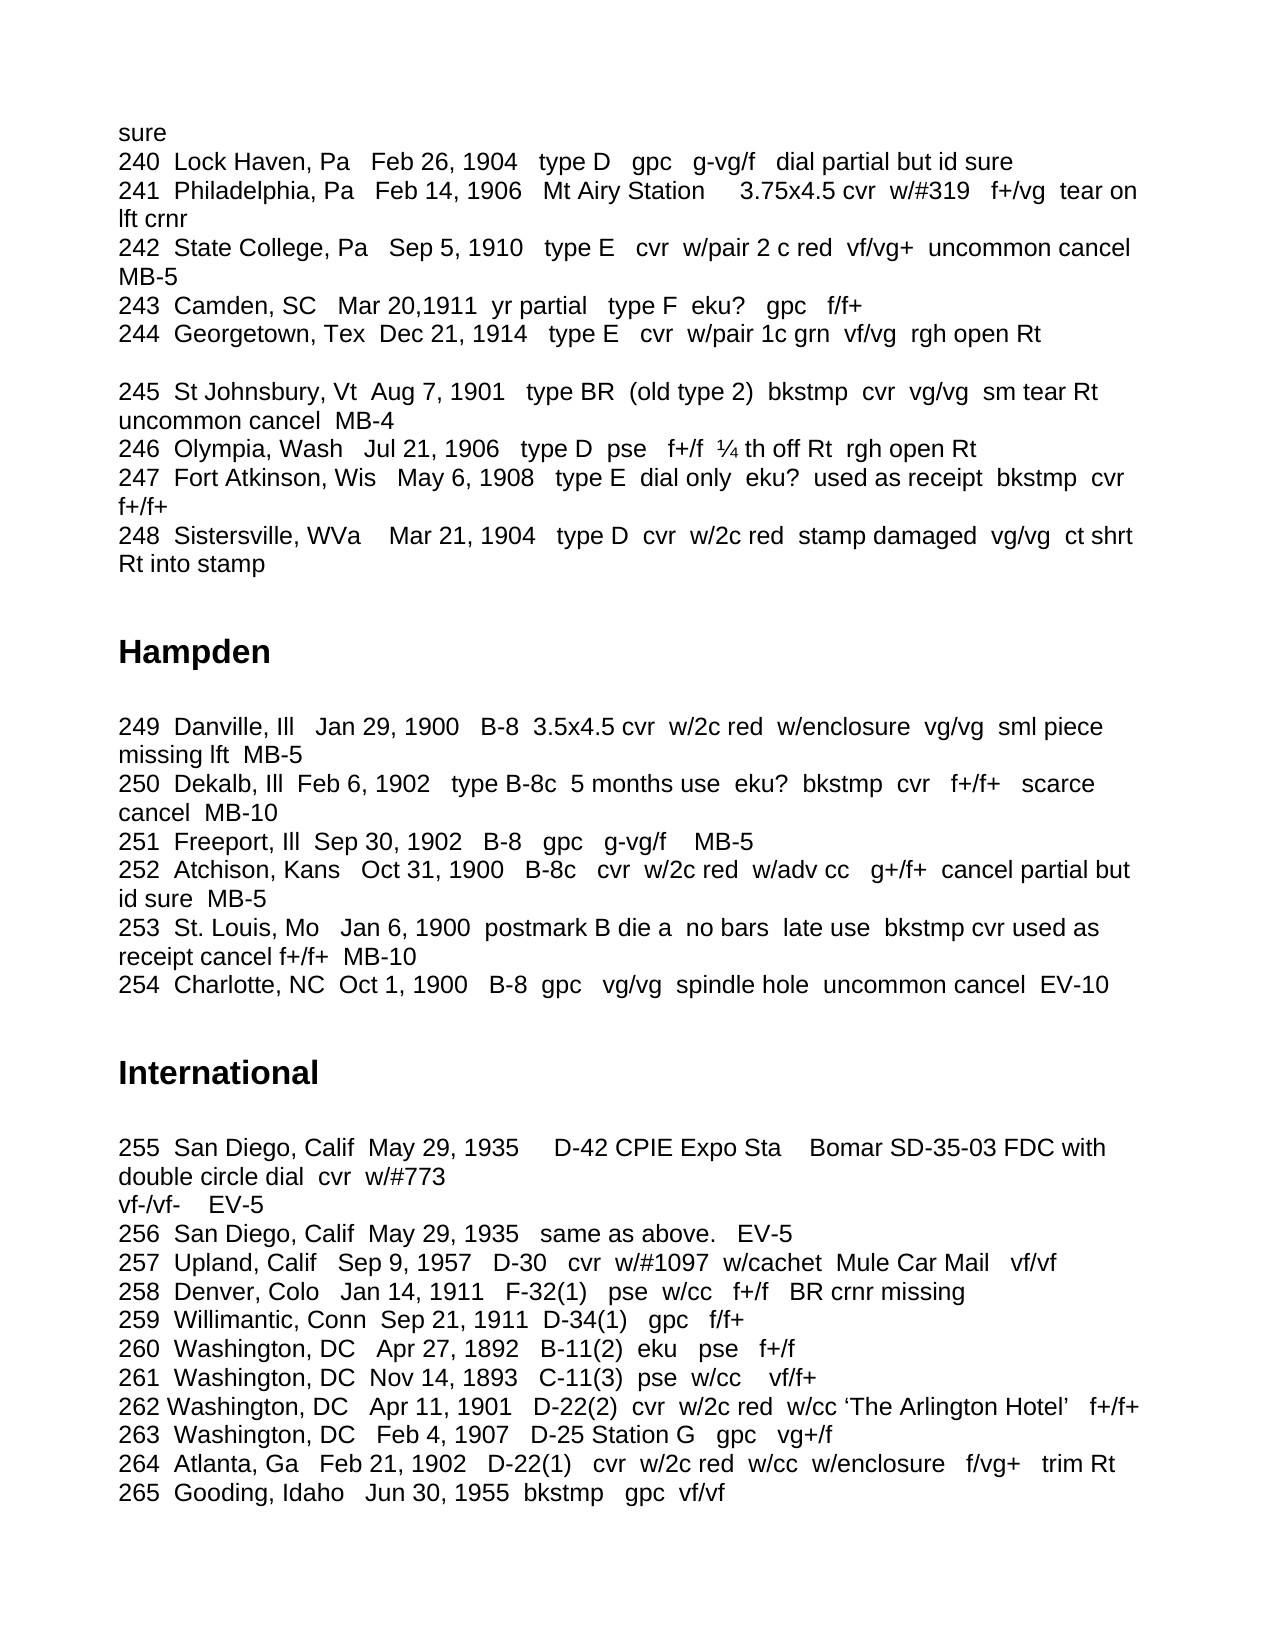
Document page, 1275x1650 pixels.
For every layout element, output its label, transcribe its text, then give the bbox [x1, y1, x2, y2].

text 261 Washington, DC Nov 14, 1893 C-11(3) pse w/cc vf/f+ [118, 1363, 1157, 1392]
text vf-/vf- EV-5 [118, 1190, 1157, 1219]
text 247 Fort Atkinson, Wis May 6, 1908 type E dial only eku? used as receipt bkstmp cvr f+/f+ [118, 463, 1157, 521]
text 264 Atlanta, Ga Feb 21, 1902 D-22(1) cvr w/2c red w/cc w/enclosure f/vg+ trim Rt [118, 1449, 1157, 1478]
text 252 Atchison, Kans Oct 31, 1900 B-8c cvr w/2c red w/adv cc g+/f+ cancel partial but id sure MB-5 [118, 856, 1157, 913]
text 250 Dekalb, Ill Feb 6, 1902 type B-8c 5 months use eku? bkstmp cvr f+/f+ scarce cancel MB-10 [118, 769, 1157, 827]
subtitle International [118, 1053, 1157, 1092]
text 245 St Johnsbury, Vt Aug 7, 1901 type BR (old type 2) bkstmp cvr vg/vg sm tear Rt uncommon cancel MB-4 [118, 377, 1157, 434]
subtitle Hampden [118, 632, 1157, 671]
text 251 Freeport, Ill Sep 30, 1902 B-8 gpc g-vg/f MB-5 [118, 827, 1157, 856]
text 240 Lock Haven, Pa Feb 26, 1904 type D gpc g-vg/f dial partial but id sure [118, 147, 1157, 176]
text 246 Olympia, Wash Jul 21, 1906 type D pse f+/f ¼ th off Rt rgh open Rt [118, 434, 1157, 463]
text 249 Danville, Ill Jan 29, 1900 B-8 3.5x4.5 cvr w/2c red w/enclosure vg/vg sml piece missing lft MB-5 [118, 712, 1157, 769]
text 242 State College, Pa Sep 5, 1910 type E cvr w/pair 2 c red vf/vg+ uncommon cancel MB-5 [118, 233, 1157, 291]
text 256 San Diego, Calif May 29, 1935 same as above. EV-5 [118, 1219, 1157, 1248]
text 260 Washington, DC Apr 27, 1892 B-11(2) eku pse f+/f [118, 1334, 1157, 1363]
text sure [118, 118, 1157, 147]
text 265 Gooding, Idaho Jun 30, 1955 bkstmp gpc vf/vf [118, 1478, 1157, 1507]
text 259 Willimantic, Conn Sep 21, 1911 D-34(1) gpc f/f+ [118, 1305, 1157, 1334]
text 248 Sistersville, WVa Mar 21, 1904 type D cvr w/2c red stamp damaged vg/vg ct shrt Rt into stamp [118, 521, 1157, 578]
text 263 Washington, DC Feb 4, 1907 D-25 Station G gpc vg+/f [118, 1420, 1157, 1449]
text 244 Georgetown, Tex Dec 21, 1914 type E cvr w/pair 1c grn vf/vg rgh open Rt [118, 319, 1157, 348]
text 254 Charlotte, NC Oct 1, 1900 B-8 gpc vg/vg spindle hole uncommon cancel EV-10 [118, 971, 1157, 999]
text 241 Philadelphia, Pa Feb 14, 1906 Mt Airy Station 3.75x4.5 cvr w/#319 f+/vg tear on lft crnr [118, 176, 1157, 233]
text 253 St. Louis, Mo Jan 6, 1900 postmark B die a no bars late use bkstmp cvr used as receipt cancel f+/f+ MB-10 [118, 913, 1157, 971]
text 255 San Diego, Calif May 29, 1935 D-42 CPIE Expo Sta Bomar SD-35-03 FDC with double circle dial cvr w/#773 [118, 1133, 1157, 1190]
text 257 Upland, Calif Sep 9, 1957 D-30 cvr w/#1097 w/cachet Mule Car Mail vf/vf [118, 1248, 1157, 1277]
text 243 Camden, SC Mar 20,1911 yr partial type F eku? gpc f/f+ [118, 291, 1157, 319]
text 258 Denver, Colo Jan 14, 1911 F-32(1) pse w/cc f+/f BR crnr missing [118, 1277, 1157, 1305]
text 262 Washington, DC Apr 11, 1901 D-22(2) cvr w/2c red w/cc ‘The Arlington Hotel’ f+/f+ [118, 1392, 1157, 1420]
